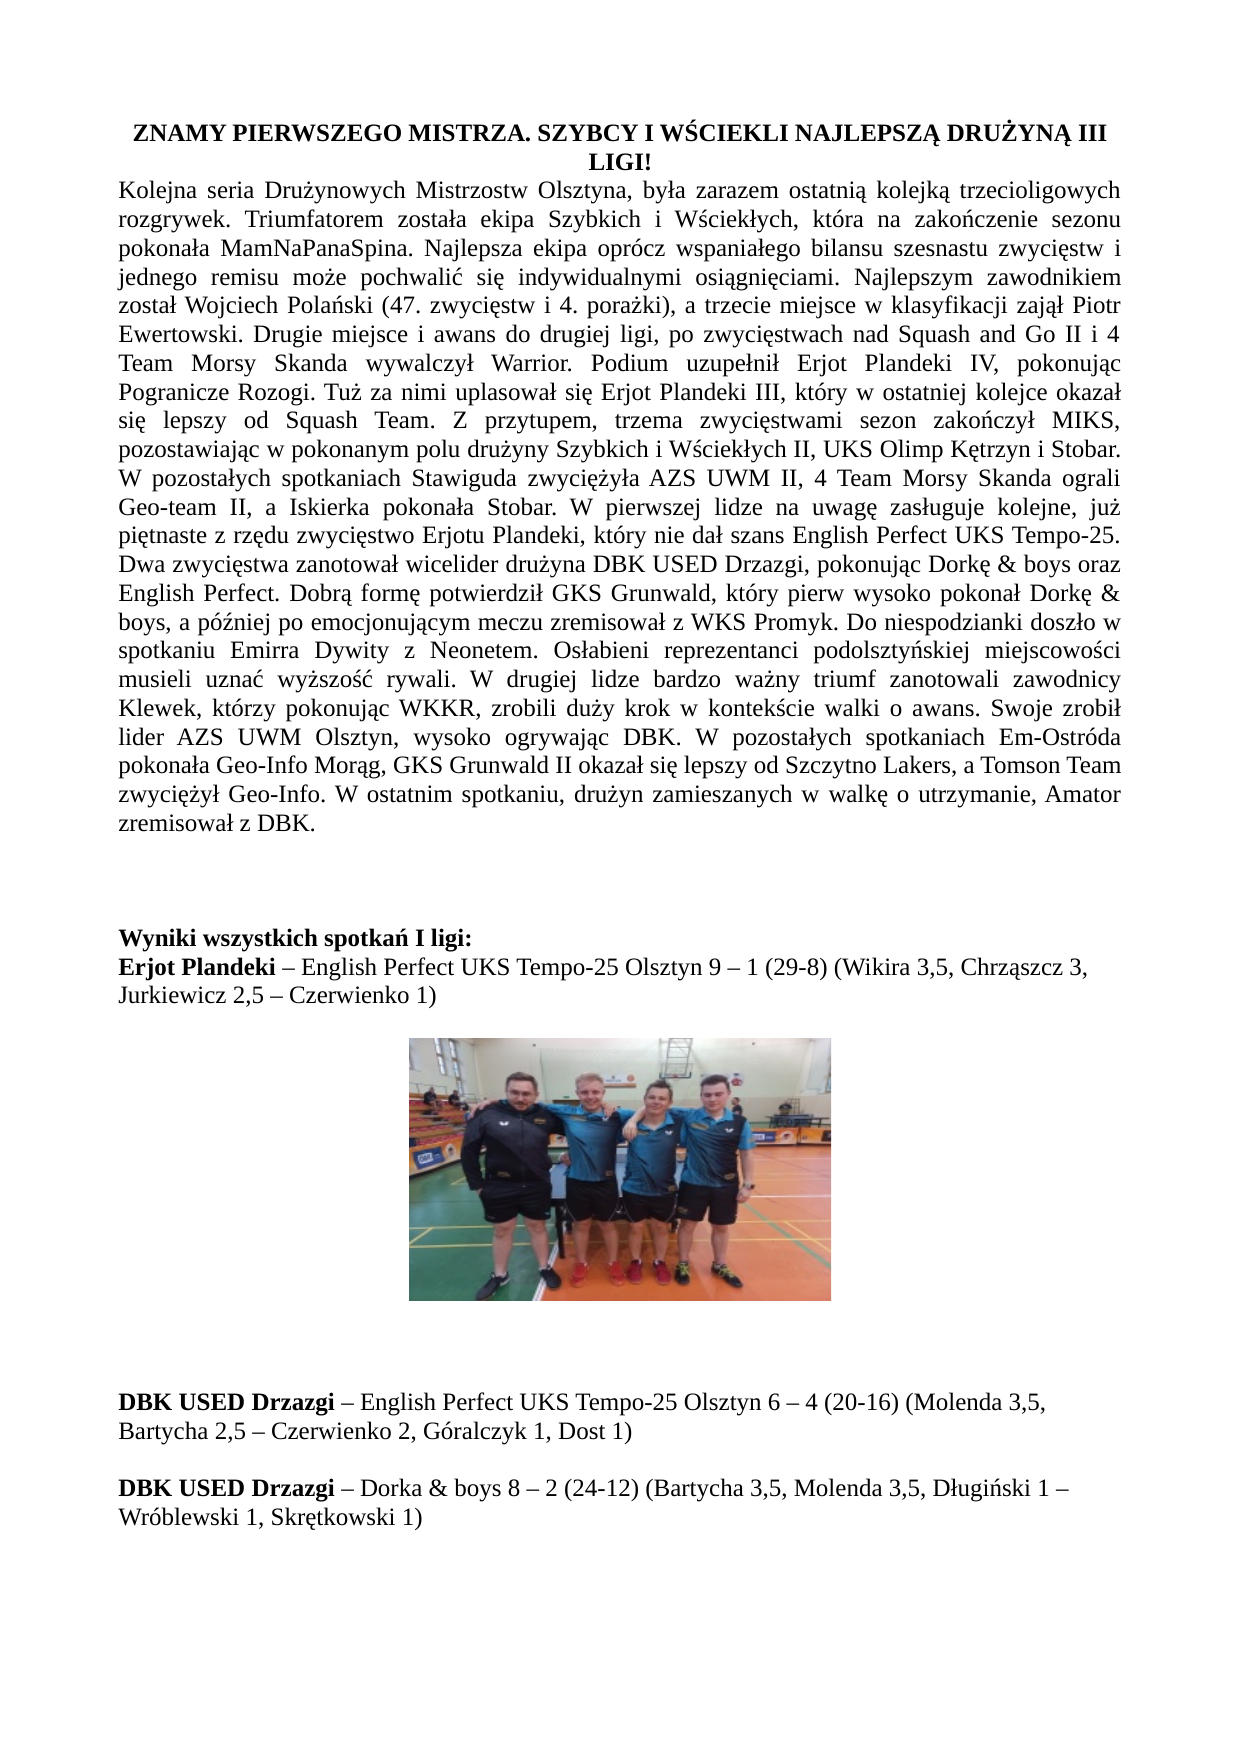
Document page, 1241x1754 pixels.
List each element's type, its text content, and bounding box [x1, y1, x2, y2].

text Kolejna seria Drużynowych Mistrzostw Olsztyna, była zarazem ostatnią kolejką trzecioligowych rozgrywek. Triumfatorem została ekipa Szybkich i Wściekłych, która na zakończenie sezonu pokonała MamNaPanaSpina. Najlepsza ekipa oprócz wspaniałego bilansu szesnastu zwycięstw i jednego remisu może pochwalić się indywidualnymi osiągnięciami. Najlepszym zawodnikiem został Wojciech Polański (47. zwycięstw i 4. porażki), a trzecie miejsce w klasyfikacji zajął Piotr Ewertowski. Drugie miejsce i awans do drugiej ligi, po zwycięstwach nad Squash and Go II i 4 Team Morsy Skanda wywalczył Warrior. Podium uzupełnił Erjot Plandeki IV, pokonując Pogranicze Rozogi. Tuż za nimi uplasował się Erjot Plandeki III, który w ostatniej kolejce okazał się lepszy od Squash Team. Z przytupem, trzema zwycięstwami sezon zakończył MIKS, pozostawiając w pokonanym polu drużyny Szybkich i Wściekłych II, UKS Olimp Kętrzyn i Stobar. W pozostałych spotkaniach Stawiguda zwyciężyła AZS UWM II, 4 Team Morsy Skanda ograli Geo-team II, a Iskierka pokonała Stobar. W pierwszej lidze na uwagę zasługuje kolejne, już piętnaste z rzędu zwycięstwo Erjotu Plandeki, który nie dał szans English Perfect UKS Tempo-25. Dwa zwycięstwa zanotował wicelider drużyna DBK USED Drzazgi, pokonując Dorkę & boys oraz English Perfect. Dobrą formę potwierdził GKS Grunwald, który pierw wysoko pokonał Dorkę & boys, a później po emocjonującym meczu zremisował z WKS Promyk. Do niespodzianki doszło w spotkaniu Emirra Dywity z Neonetem. Osłabieni reprezentanci podolsztyńskiej miejscowości musieli uznać wyższość rywali. W drugiej lidze bardzo ważny triumf zanotowali zawodnicy Klewek, którzy pokonując WKKR, zrobili duży krok w kontekście walki o awans. Swoje zrobił lider AZS UWM Olsztyn, wysoko ogrywając DBK. W pozostałych spotkaniach Em-Ostróda pokonała Geo-Info Morąg, GKS Grunwald II okazał się lepszy od Szczytno Lakers, a Tomson Team zwyciężył Geo-Info. W ostatnim spotkaniu, drużyn zamieszanych w walkę o utrzymanie, Amator zremisował z DBK. [118, 176, 1122, 837]
picture [409, 1038, 832, 1301]
text Erjot Plandeki – English Perfect UKS Tempo-25 Olsztyn 9 – 1 (29-8) (Wikira 3,5, Chrząszcz 3, Jurkiewicz 2,5 – Czerwienko 1) [118, 952, 1122, 1009]
text Wyniki wszystkich spotkań I ligi: [118, 923, 1122, 952]
text ZNAMY PIERWSZEGO MISTRZA. SZYBCY I WŚCIEKLI NAJLEPSZĄ DRUŻYNĄ III LIGI! [118, 118, 1122, 176]
text DBK USED Drzazgi – English Perfect UKS Tempo-25 Olsztyn 6 – 4 (20-16) (Molenda 3,5, Bartycha 2,5 – Czerwienko 2, Góralczyk 1, Dost 1) [118, 1387, 1122, 1445]
text DBK USED Drzazgi – Dorka & boys 8 – 2 (24-12) (Bartycha 3,5, Molenda 3,5, Długiński 1 – Wróblewski 1, Skrętkowski 1) [118, 1473, 1122, 1531]
